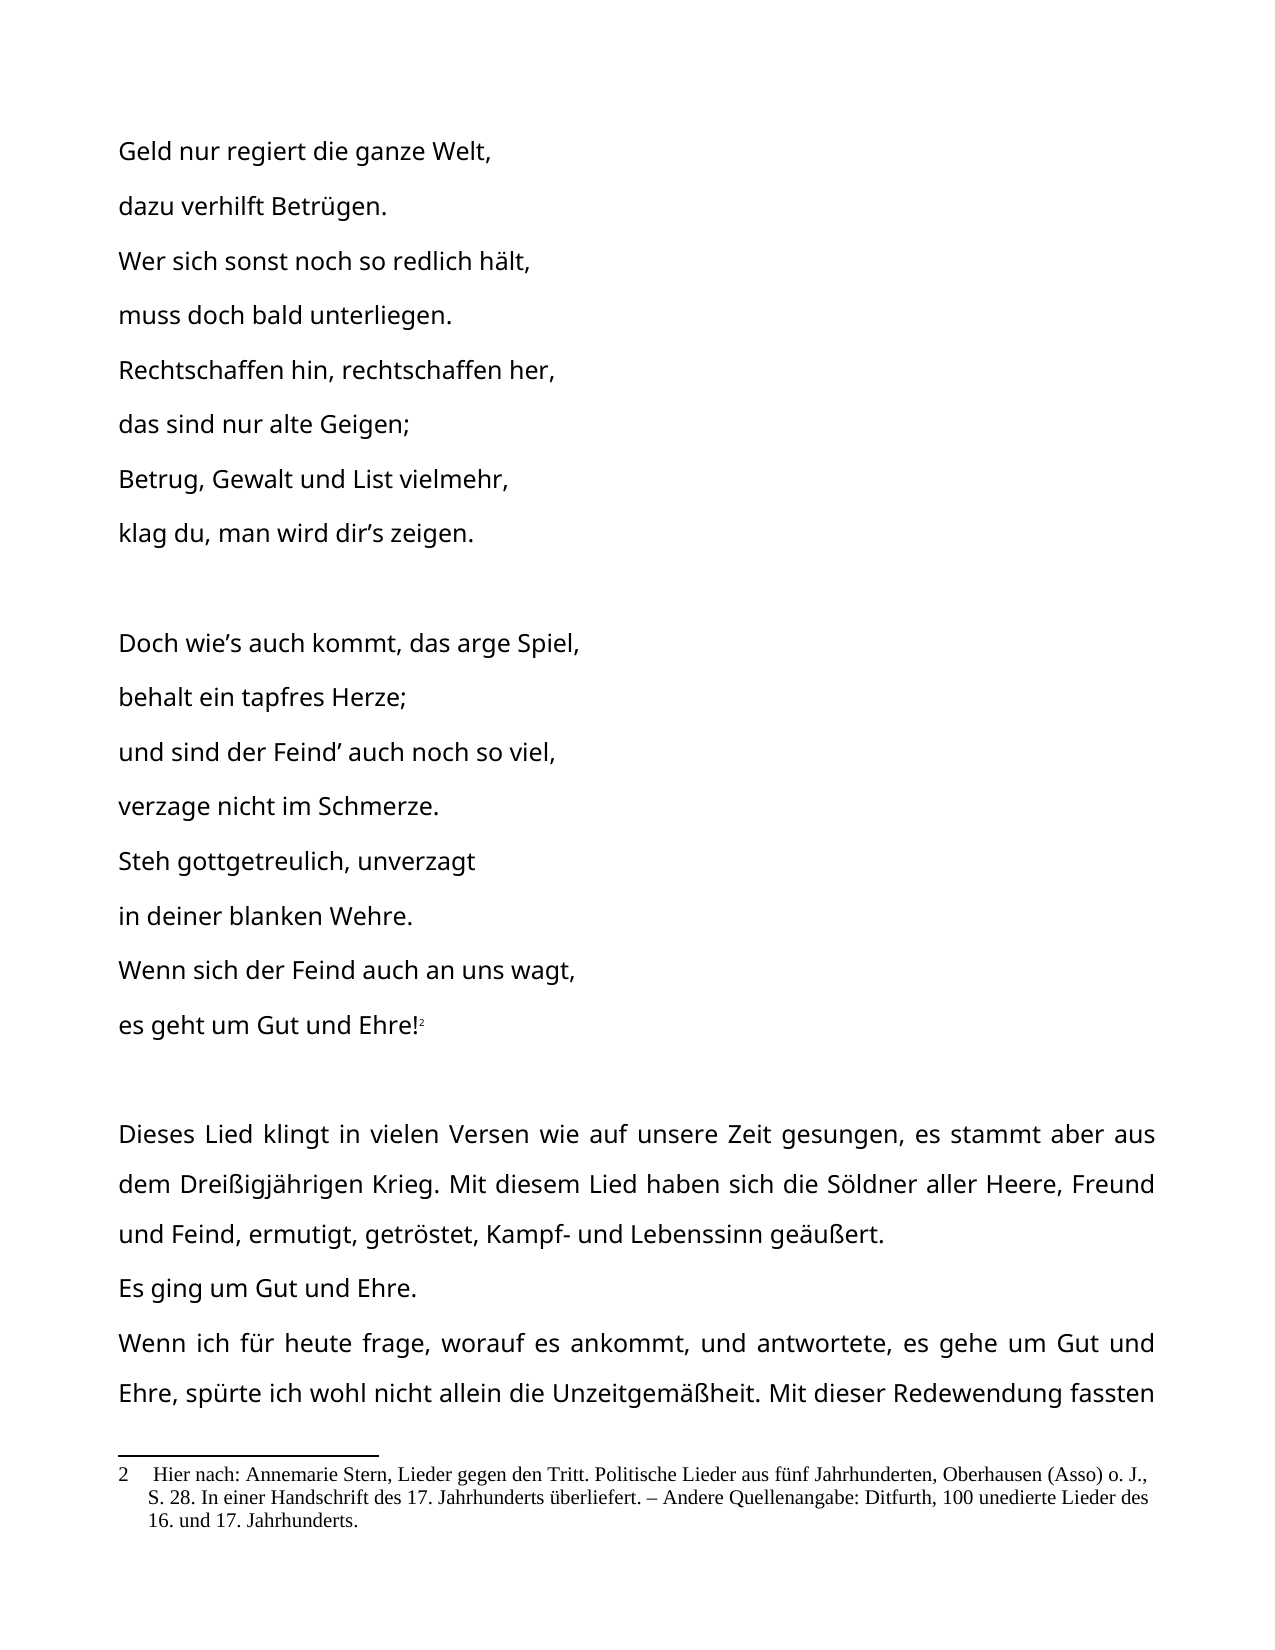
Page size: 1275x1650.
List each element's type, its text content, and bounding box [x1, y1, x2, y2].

text verzage nicht im Schmerze. [118, 773, 1157, 823]
text Geld nur regiert die ganze Welt, [118, 118, 1157, 168]
text Wenn ich für heute frage, worauf es ankommt, und antwortete, es gehe um Gut und Ehre, spürte ich wohl nicht allein die Unzeitgemäßheit. Mit dieser Redewendung fassten [118, 1310, 1157, 1410]
text muss doch bald unterliegen. [118, 282, 1157, 332]
text Hier nach: Annemarie Stern, Lieder gegen den Tritt. Politische Lieder aus fünf Jahrhunderten, Oberhausen (Asso) o. J., S. 28. In einer Handschrift des 17. Jahrhunderts überliefert. – Andere Quellenangabe: Ditfurth, 100 unedierte Lieder des 16. und 17. Jahrhunderts. [118, 1462, 1157, 1532]
text in deiner blanken Wehre. [118, 882, 1157, 932]
text es geht um Gut und Ehre! [118, 991, 1157, 1041]
text Steh gottgetreulich, unverzagt [118, 828, 1157, 878]
text Wer sich sonst noch so redlich hält, [118, 227, 1157, 277]
text und sind der Feind’ auch noch so viel, [118, 718, 1157, 768]
text Wenn sich der Feind auch an uns wagt, [118, 937, 1157, 987]
text klag du, man wird dir’s zeigen. [118, 500, 1157, 550]
text Doch wie’s auch kommt, das arge Spiel, [118, 609, 1157, 659]
text Dieses Lied klingt in vielen Versen wie auf unsere Zeit gesungen, es stammt aber aus dem Dreißigjährigen Krieg. Mit diesem Lied haben sich die Söldner aller Heere, Freund und Feind, ermutigt, getröstet, Kampf- und Lebenssinn geäußert. [118, 1101, 1157, 1251]
text behalt ein tapfres Herze; [118, 664, 1157, 714]
text Rechtschaffen hin, rechtschaffen her, [118, 336, 1157, 386]
text Betrug, Gewalt und List vielmehr, [118, 446, 1157, 496]
text Es ging um Gut und Ehre. [118, 1255, 1157, 1305]
text das sind nur alte Geigen; [118, 391, 1157, 441]
text dazu verhilft Betrügen. [118, 173, 1157, 223]
